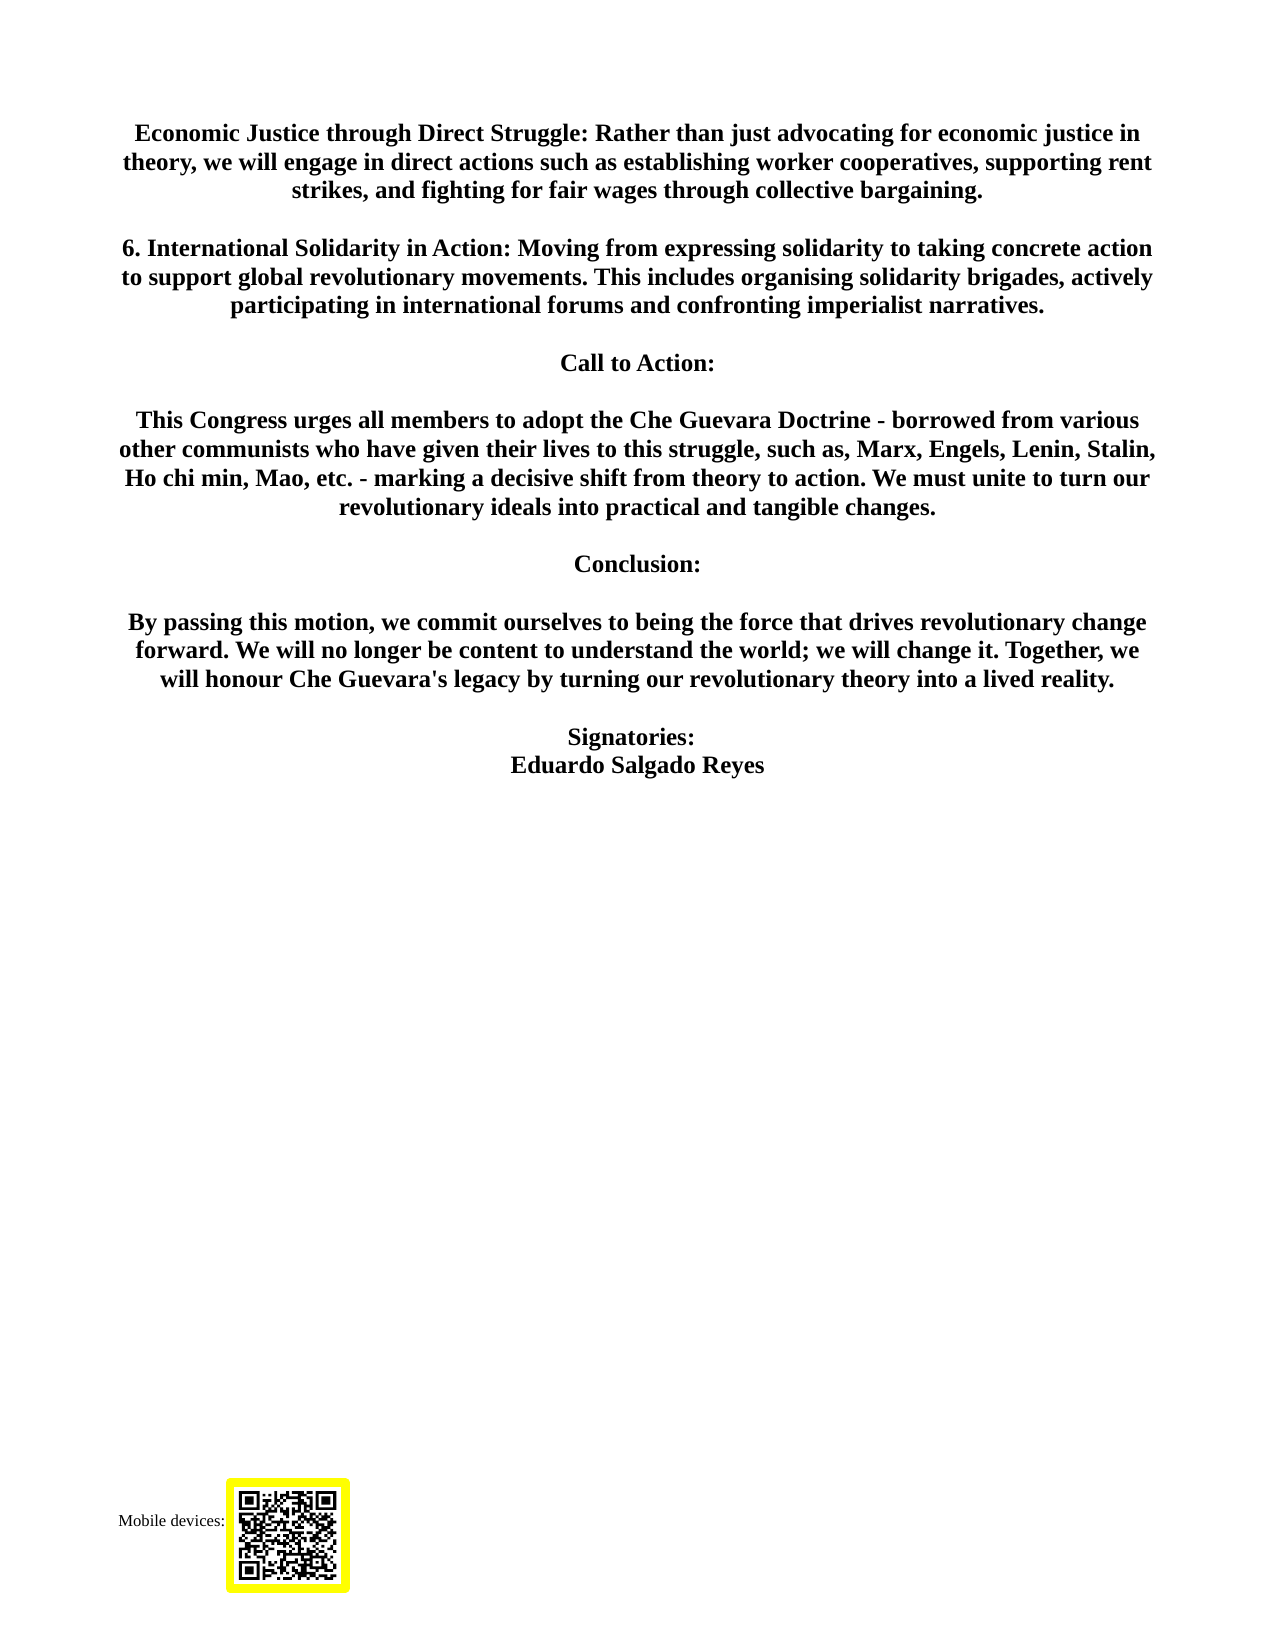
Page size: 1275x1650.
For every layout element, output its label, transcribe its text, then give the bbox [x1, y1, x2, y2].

text This Congress urges all members to adopt the Che Guevara Doctrine - borrowed from various other communists who have given their lives to this struggle, such as, Marx, Engels, Lenin, Stalin, Ho chi min, Mao, etc. - marking a decisive shift from theory to action. We must unite to turn our revolutionary ideals into practical and tangible changes. [118, 406, 1157, 521]
text Call to Action: [118, 348, 1157, 377]
text By passing this motion, we commit ourselves to being the force that drives revolutionary change forward. We will no longer be content to understand the world; we will change it. Together, we will honour Che Guevara's legacy by turning our revolutionary theory into a lived reality. [118, 607, 1157, 693]
text Signatories: [118, 722, 1157, 751]
text Conclusion: [118, 549, 1157, 578]
text 6. International Solidarity in Action: Moving from expressing solidarity to taking concrete action to support global revolutionary movements. This includes organising solidarity brigades, actively participating in international forums and confronting imperialist narratives. [118, 233, 1157, 319]
text Eduardo Salgado Reyes [118, 751, 1157, 779]
text Economic Justice through Direct Struggle: Rather than just advocating for economic justice in theory, we will engage in direct actions such as establishing worker cooperatives, supporting rent strikes, and fighting for fair wages through collective bargaining. [118, 118, 1157, 204]
